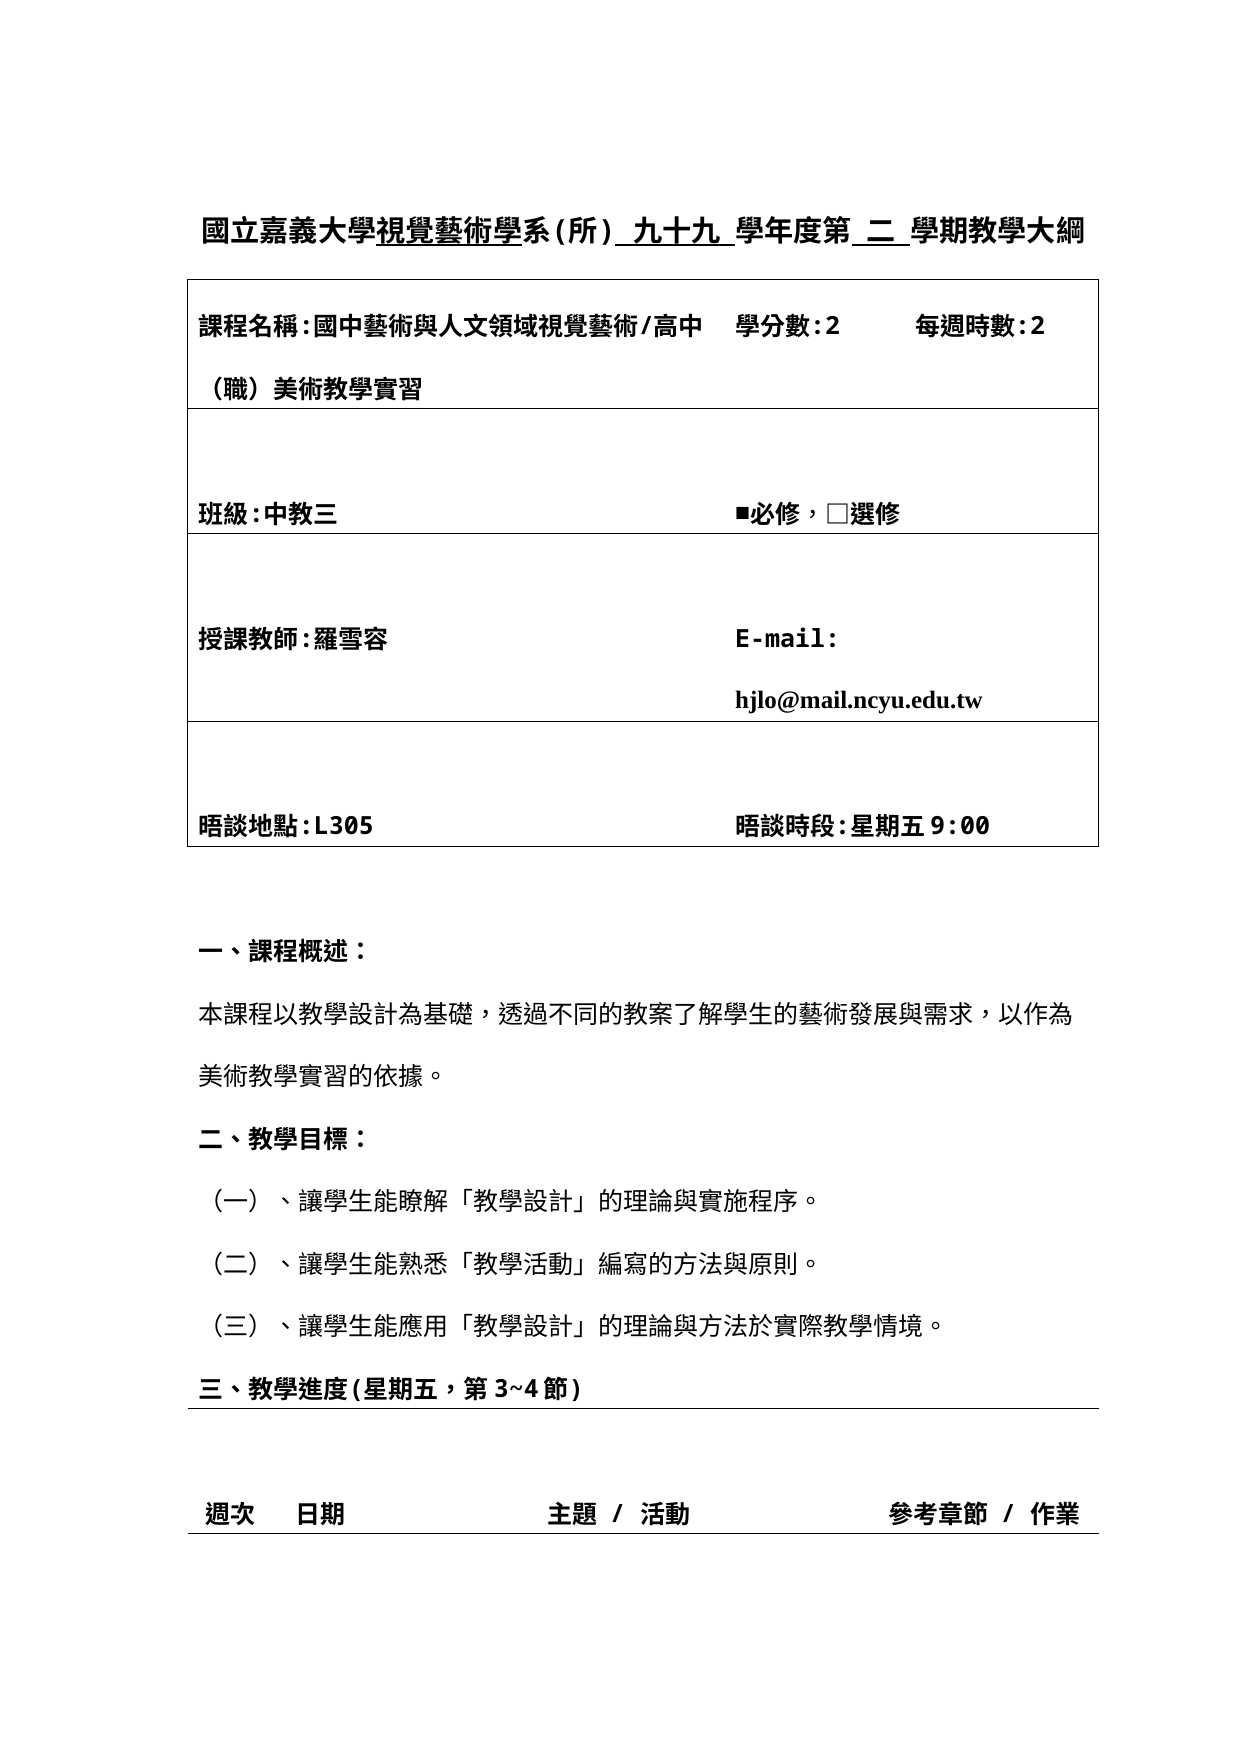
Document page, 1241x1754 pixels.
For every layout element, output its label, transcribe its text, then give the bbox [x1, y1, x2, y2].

table_cell [870, 1346, 1099, 1408]
table_cell 參考章節 / 作業 [870, 1409, 1099, 1533]
table_cell 授課教師:羅雪容 [188, 534, 724, 721]
table_cell 晤談地點:L305 [188, 722, 724, 846]
table_cell 一、課程概述： 本課程以教學設計為基礎，透過不同的教案了解學生的藝術發展與需求，以作為美術教學實習的依據。 [188, 847, 1099, 1096]
table_cell 主題 / 活動 [368, 1409, 870, 1533]
table_cell 學分數:2 每週時數:2 [724, 280, 1098, 408]
table_cell 晤談時段:星期五9:00 [724, 722, 1098, 846]
table_cell 日期 [274, 1409, 367, 1533]
table_cell 班級:中教三 [188, 409, 724, 533]
table_header 國立嘉義大學視覺藝術學系(所) 九十九 學年度第 二 學期教學大綱 [188, 158, 1099, 279]
table_cell 週次 [188, 1409, 274, 1533]
table_cell 課程名稱:國中藝術與人文領域視覺藝術/高中（職）美術教學實習 [188, 280, 724, 408]
table_cell ■必修，□選修 [724, 409, 1098, 533]
table_cell E-mail: hjlo@mail.ncyu.edu.tw [724, 534, 1098, 721]
table_cell 三、教學進度(星期五，第3~4節) [188, 1346, 870, 1408]
table_cell 二、教學目標： （一）、讓學生能瞭解「教學設計」的理論與實施程序。 （二）、讓學生能熟悉「教學活動」編寫的方法與原則。 （三）、讓學生能應用「教學設計」的理論與方法於實際教學情境。 [188, 1096, 1099, 1346]
